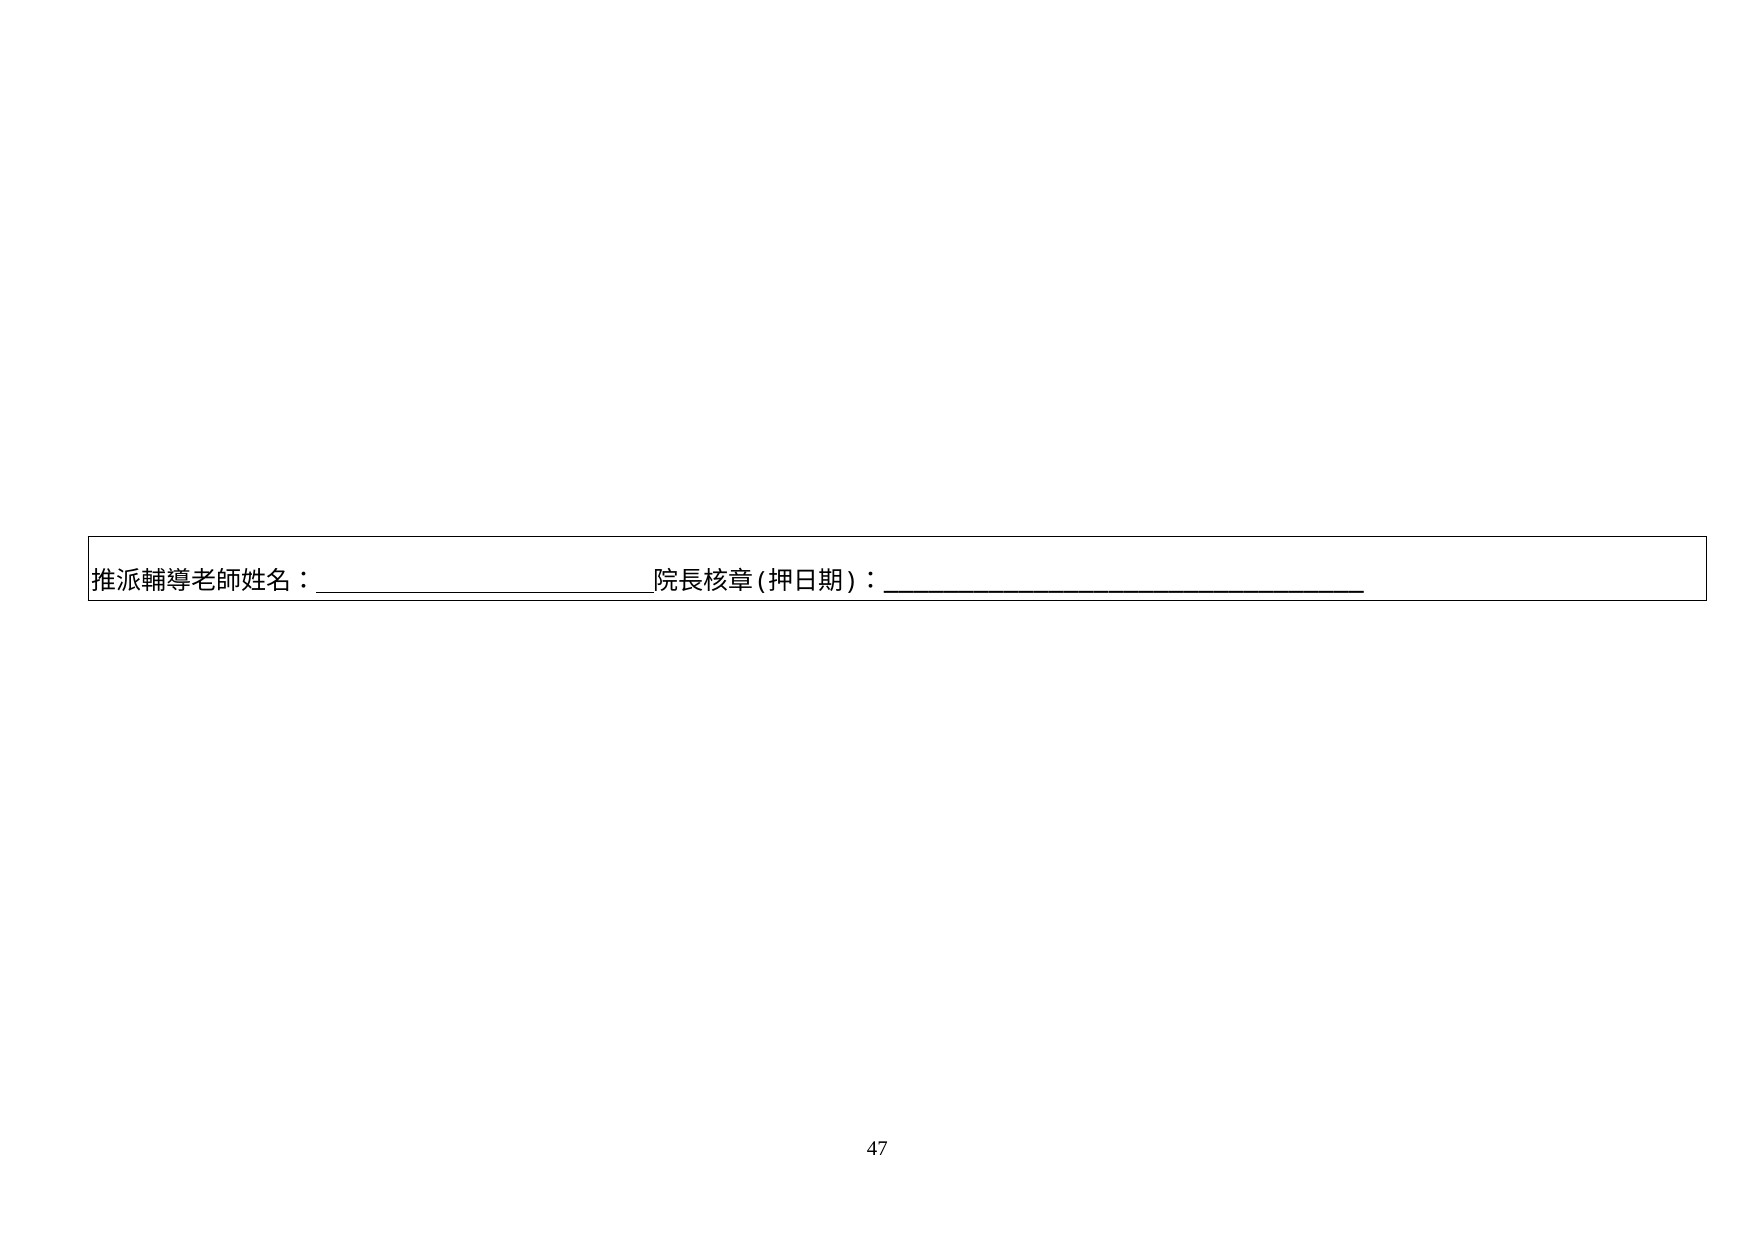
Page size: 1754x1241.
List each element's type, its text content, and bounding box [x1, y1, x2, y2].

table_cell 推派輔導老師姓名： 院長核章(押日期)：________________________________ [89, 537, 1706, 599]
